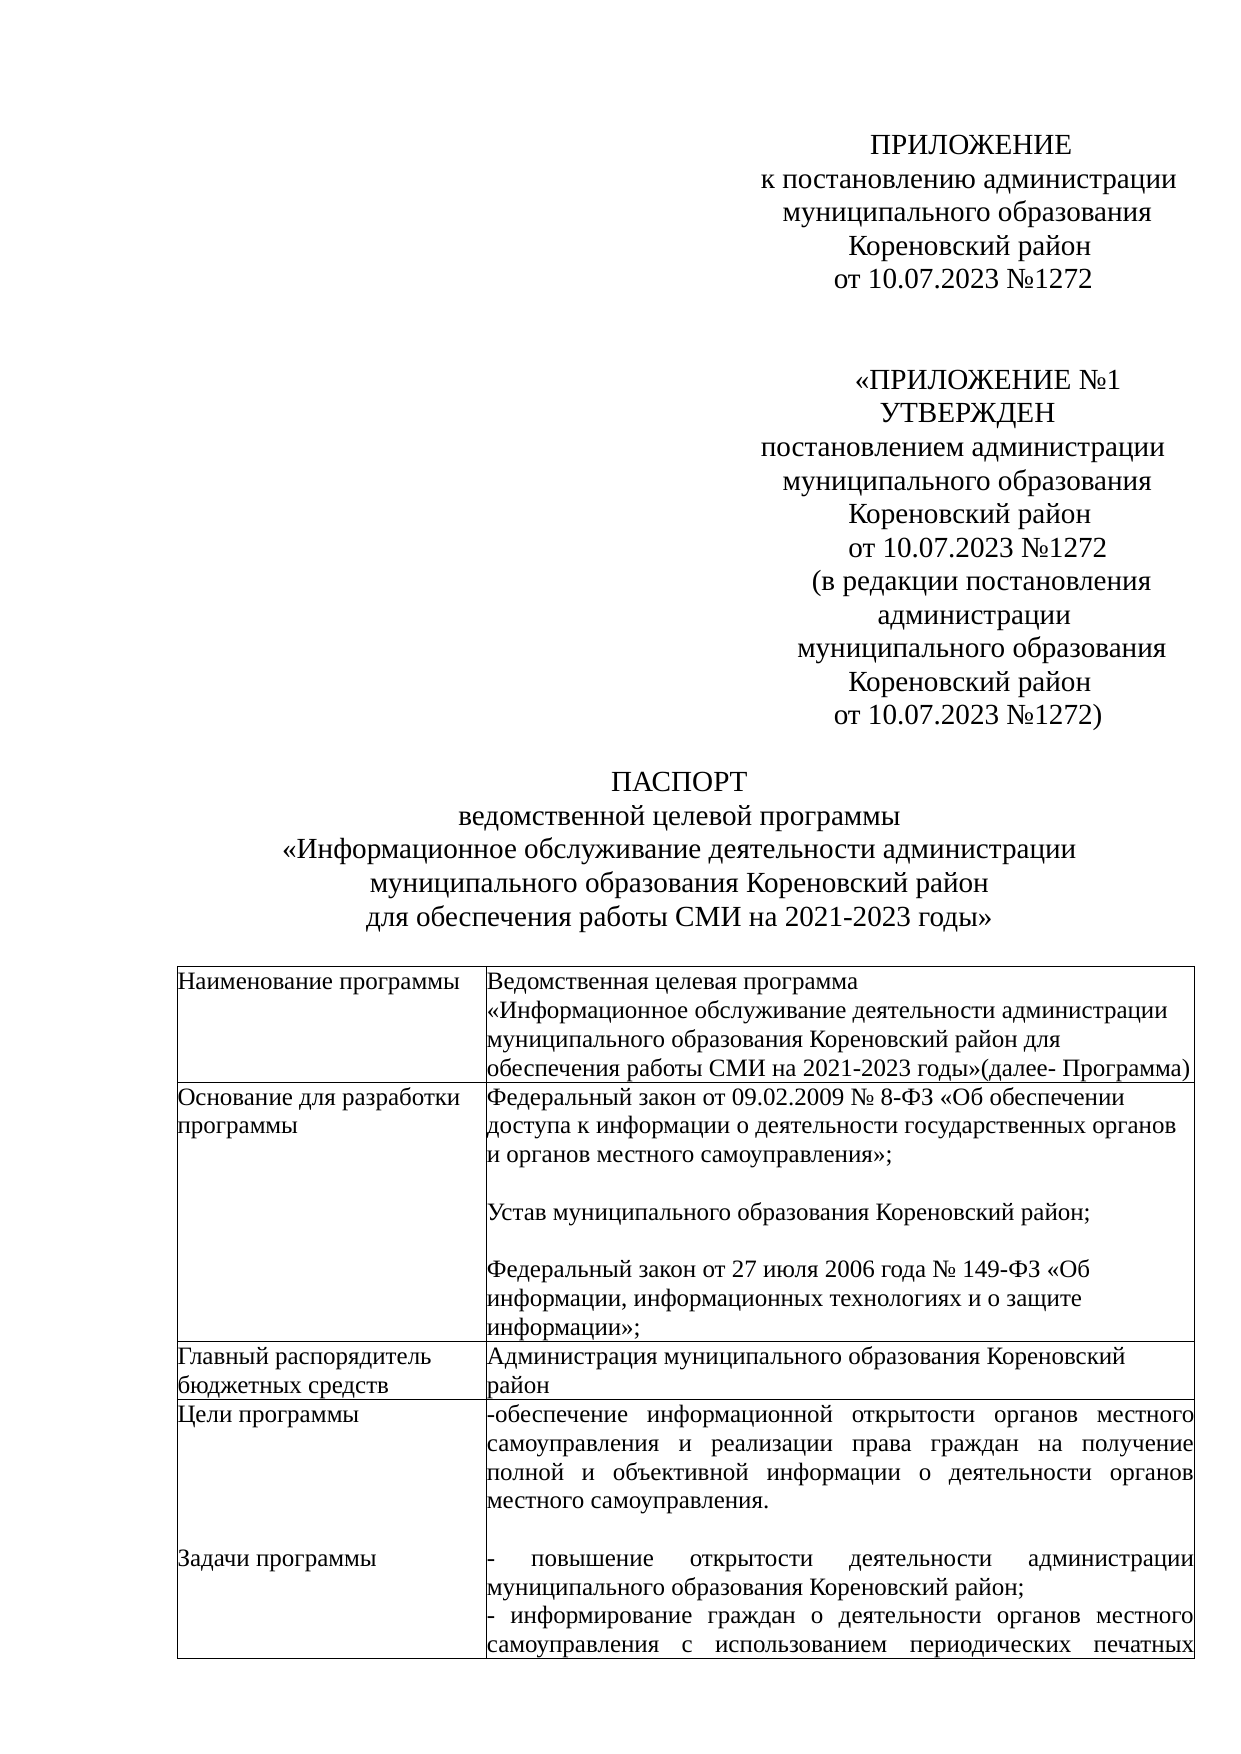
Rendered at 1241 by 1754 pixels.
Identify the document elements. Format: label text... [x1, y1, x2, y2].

text ПРИЛОЖЕНИЕ [177, 127, 1181, 161]
text «ПРИЛОЖЕНИЕ №1 [833, 362, 1181, 396]
table_header Ведомственная целевая программа «Информационное обслуживание деятельности администрации муниципального образования Кореновский район для обеспечения работы СМИ на 2021-2023 годы»(далее- Программа) [487, 967, 1194, 1081]
table_cell Цели программы Задачи программы [178, 1400, 486, 1658]
text Кореновский район [177, 496, 1181, 530]
table_header Наименование программы [178, 967, 486, 1081]
text постановлением администрации [177, 429, 1181, 463]
text муниципального образования [177, 463, 1181, 496]
text Кореновский район [177, 664, 1181, 697]
table_cell Главный распорядитель бюджетных средств [178, 1342, 486, 1399]
text ведомственной целевой программы [177, 798, 1181, 832]
text муниципального образования [177, 194, 1181, 228]
table_cell -обеспечение информационной открытости органов местного самоуправления и реализации права граждан на получение полной и объективной информации о деятельности органов местного самоуправления. - повышение открытости деятельности администрации муниципального образования Кореновский район; - информирование граждан о деятельности органов местного самоуправления с использованием периодических печатных [487, 1400, 1194, 1658]
text к постановлению администрации [177, 161, 1181, 194]
text муниципального образования [177, 630, 1181, 664]
text (в редакции постановления [177, 563, 1181, 597]
text для обеспечения работы СМИ на 2021-2023 годы» [177, 899, 1181, 932]
text от 10.07.2023 №1272) [177, 697, 1181, 731]
text администрации [177, 597, 1181, 630]
text от 10.07.2023 №1272 [177, 261, 1181, 295]
text УТВЕРЖДЕН [177, 396, 1181, 429]
table_cell Федеральный закон от 09.02.2009 № 8-ФЗ «Об обеспечении доступа к информации о деятельности государственных органов и органов местного самоуправления»; Устав муниципального образования Кореновский район; Федеральный закон от 27 июля 2006 года № 149-ФЗ «Об информации, информационных технологиях и о защите информации»; [487, 1083, 1194, 1341]
text от 10.07.2023 №1272 [177, 530, 1181, 563]
text Кореновский район [177, 228, 1181, 261]
text «Информационное обслуживание деятельности администрации [177, 832, 1181, 865]
table_cell Основание для разработки программы [178, 1083, 486, 1341]
text ПАСПОРТ [177, 764, 1181, 798]
text муниципального образования Кореновский район [177, 865, 1181, 899]
table_cell Администрация муниципального образования Кореновский район [487, 1342, 1194, 1399]
